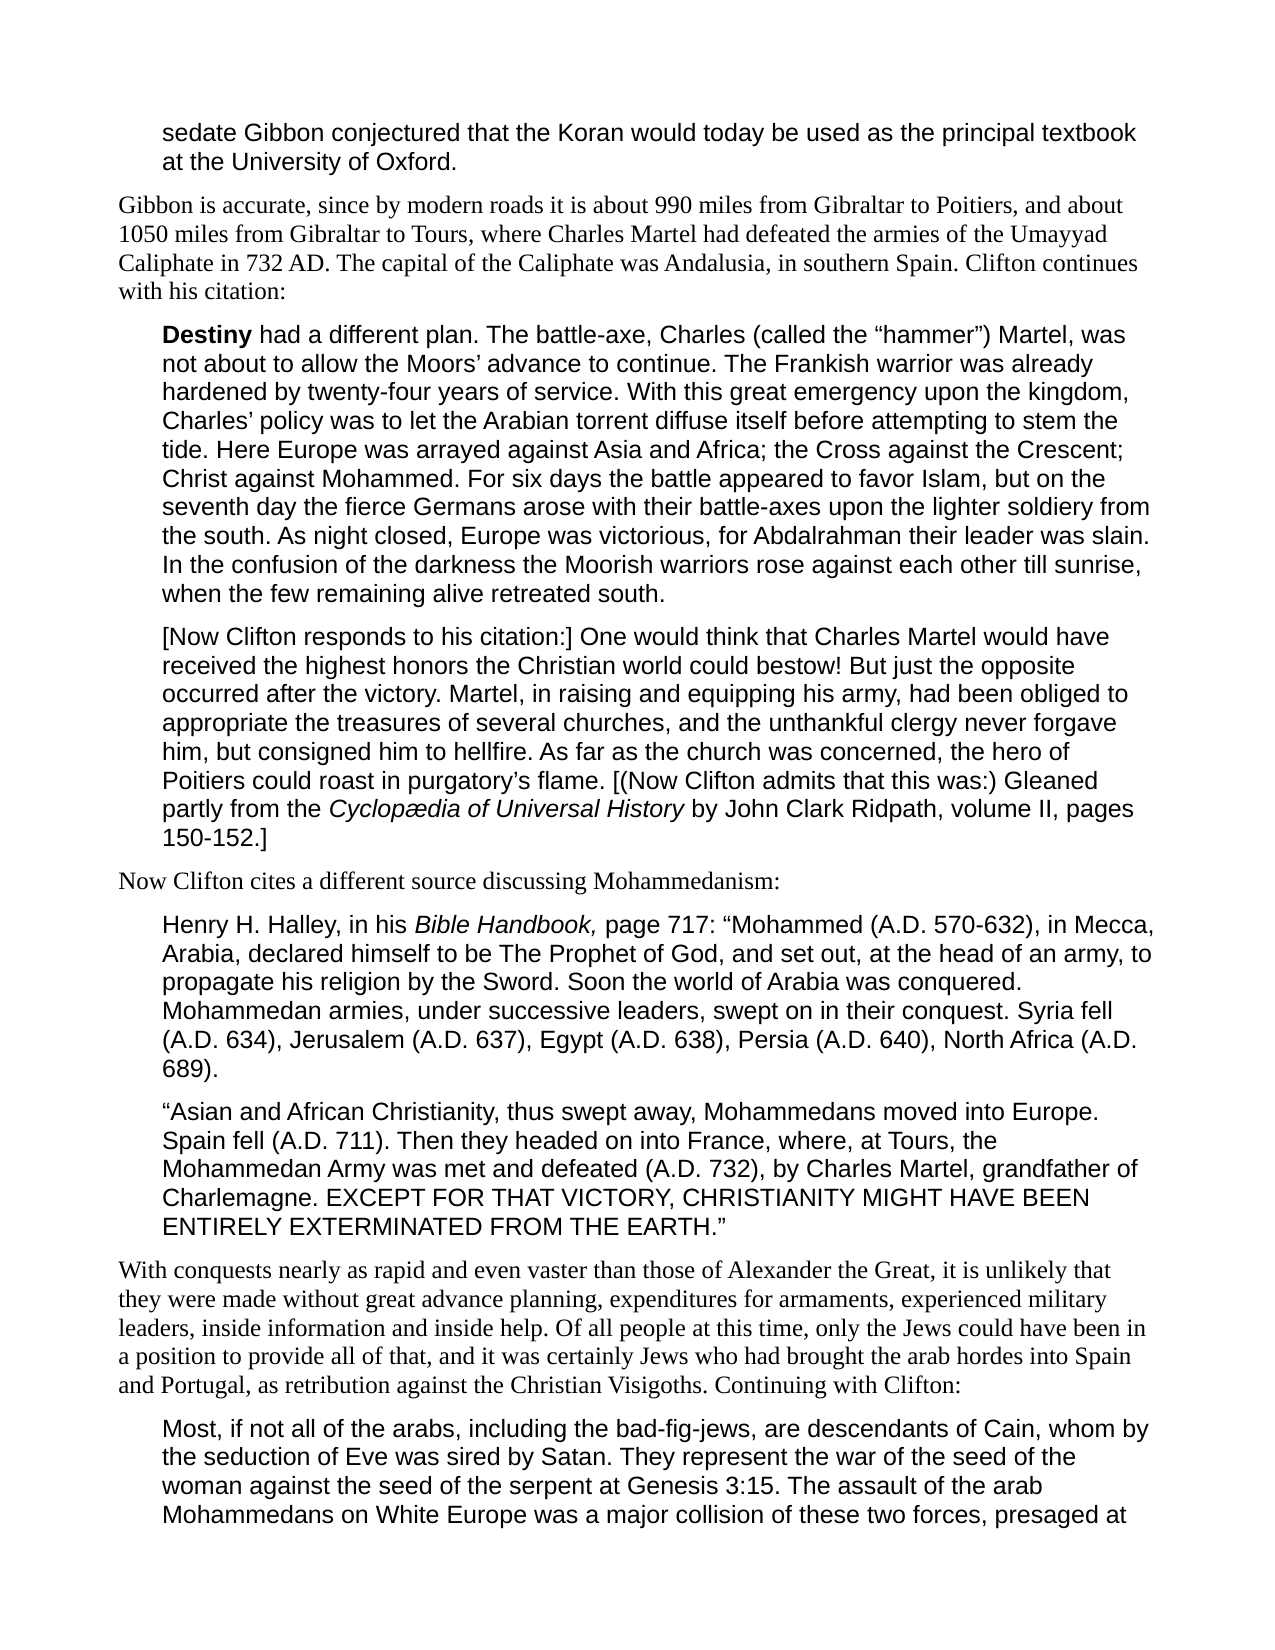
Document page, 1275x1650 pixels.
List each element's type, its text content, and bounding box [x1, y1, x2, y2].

text Destiny had a different plan. The battle-axe, Charles (called the “hammer”) Martel, was not about to allow the Moors’ advance to continue. The Frankish warrior was already hardened by twenty-four years of service. With this great emergency upon the kingdom, Charles’ policy was to let the Arabian torrent diffuse itself before attempting to stem the tide. Here Europe was arrayed against Asia and Africa; the Cross against the Crescent; Christ against Mohammed. For six days the battle appeared to favor Islam, but on the seventh day the fierce Germans arose with their battle-axes upon the lighter soldiery from the south. As night closed, Europe was victorious, for Abdalrahman their leader was slain. In the confusion of the darkness the Moorish warriors rose against each other till sunrise, when the few remaining alive retreated south. [162, 320, 1157, 607]
text Henry H. Halley, in his Bible Handbook, page 717: “Mohammed (A.D. 570-632), in Mecca, Arabia, declared himself to be The Prophet of God, and set out, at the head of an army, to propagate his religion by the Sword. Soon the world of Arabia was conquered. Mohammedan armies, under successive leaders, swept on in their conquest. Syria fell (A.D. 634), Jerusalem (A.D. 637), Egypt (A.D. 638), Persia (A.D. 640), North Africa (A.D. 689). [162, 910, 1157, 1082]
text Now Clifton cites a different source discussing Mohammedanism: [118, 866, 1157, 895]
text sedate Gibbon conjectured that the Koran would today be used as the principal textbook at the University of Oxford. [162, 118, 1157, 176]
text With conquests nearly as rapid and even vaster than those of Alexander the Great, it is unlikely that they were made without great advance planning, expenditures for armaments, experienced military leaders, inside information and inside help. Of all people at this time, only the Jews could have been in a position to provide all of that, and it was certainly Jews who had brought the arab hordes into Spain and Portugal, as retribution against the Christian Visigoths. Continuing with Clifton: [118, 1255, 1157, 1399]
text Most, if not all of the arabs, including the bad-fig-jews, are descendants of Cain, whom by the seduction of Eve was sired by Satan. They represent the war of the seed of the woman against the seed of the serpent at Genesis 3:15. The assault of the arab Mohammedans on White Europe was a major collision of these two forces, presaged at [162, 1413, 1157, 1528]
text [Now Clifton responds to his citation:] One would think that Charles Martel would have received the highest honors the Christian world could bestow! But just the opposite occurred after the victory. Martel, in raising and equipping his army, had been obliged to appropriate the treasures of several churches, and the unthankful clergy never forgave him, but consigned him to hellfire. As far as the church was concerned, the hero of Poitiers could roast in purgatory’s flame. [(Now Clifton admits that this was:) Gleaned partly from the Cyclopædia of Universal History by John Clark Ridpath, volume II, pages 150-152.] [162, 622, 1157, 852]
text “Asian and African Christianity, thus swept away, Mohammedans moved into Europe. Spain fell (A.D. 711). Then they headed on into France, where, at Tours, the Mohammedan Army was met and defeated (A.D. 732), by Charles Martel, grandfather of Charlemagne. EXCEPT FOR THAT VICTORY, CHRISTIANITY MIGHT HAVE BEEN ENTIRELY EXTERMINATED FROM THE EARTH.” [162, 1097, 1157, 1241]
text Gibbon is accurate, since by modern roads it is about 990 miles from Gibraltar to Poitiers, and about 1050 miles from Gibraltar to Tours, where Charles Martel had defeated the armies of the Umayyad Caliphate in 732 AD. The capital of the Caliphate was Andalusia, in southern Spain. Clifton continues with his citation: [118, 190, 1157, 305]
